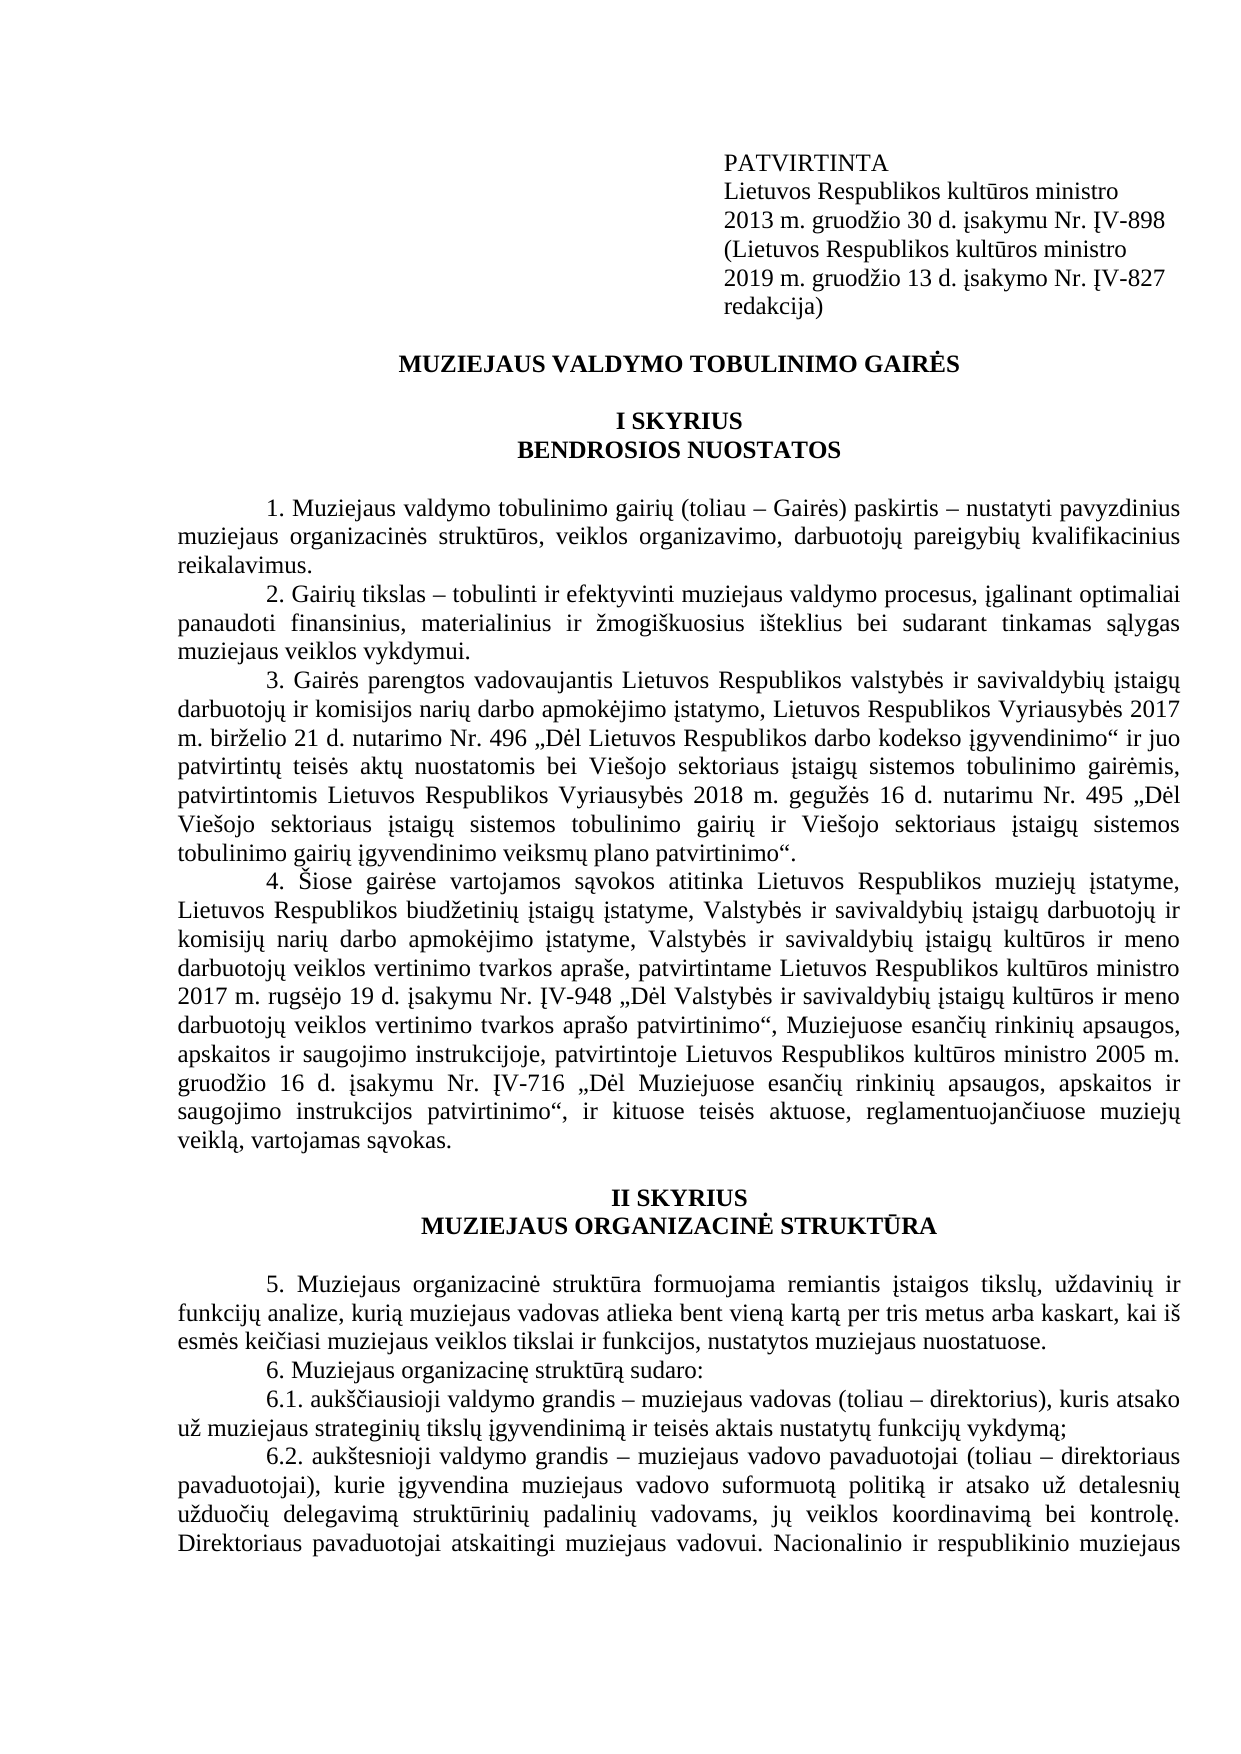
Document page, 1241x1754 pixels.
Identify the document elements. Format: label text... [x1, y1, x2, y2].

text II SKYRIUS [177, 1183, 1181, 1211]
text 2. Gairių tikslas – tobulinti ir efektyvinti muziejaus valdymo procesus, įgalinant optimaliai panaudoti finansinius, materialinius ir žmogiškuosius išteklius bei sudarant tinkamas sąlygas muziejaus veiklos vykdymui. [177, 579, 1181, 665]
text 6.1. aukščiausioji valdymo grandis – muziejaus vadovas (toliau – direktorius), kuris atsako už muziejaus strateginių tikslų įgyvendinimą ir teisės aktais nustatytų funkcijų vykdymą; [177, 1384, 1181, 1441]
text 2013 m. gruodžio 30 d. įsakymu Nr. ĮV-898 [723, 205, 1181, 234]
text 6. Muziejaus organizacinę struktūrą sudaro: [177, 1355, 1181, 1384]
text MUZIEJAUS ORGANIZACINĖ STRUKTŪRA [177, 1211, 1181, 1240]
text 4. Šiose gairėse vartojamos sąvokos atitinka Lietuvos Respublikos muziejų įstatyme, Lietuvos Respublikos biudžetinių įstaigų įstatyme, Valstybės ir savivaldybių įstaigų darbuotojų ir komisijų narių darbo apmokėjimo įstatyme, Valstybės ir savivaldybių įstaigų kultūros ir meno darbuotojų veiklos vertinimo tvarkos apraše, patvirtintame Lietuvos Respublikos kultūros ministro 2017 m. rugsėjo 19 d. įsakymu Nr. ĮV-948 „Dėl Valstybės ir savivaldybių įstaigų kultūros ir meno darbuotojų veiklos vertinimo tvarkos aprašo patvirtinimo“, Muziejuose esančių rinkinių apsaugos, apskaitos ir saugojimo instrukcijoje, patvirtintoje Lietuvos Respublikos kultūros ministro 2005 m. gruodžio 16 d. įsakymu Nr. ĮV-716 „Dėl Muziejuose esančių rinkinių apsaugos, apskaitos ir saugojimo instrukcijos patvirtinimo“, ir kituose teisės aktuose, reglamentuojančiuose muziejų veiklą, vartojamas sąvokas. [177, 866, 1181, 1154]
text I SKYRIUS [177, 406, 1181, 435]
text redakcija) [723, 291, 1181, 320]
text Lietuvos Respublikos kultūros ministro [723, 176, 1181, 205]
text 6.2. aukštesnioji valdymo grandis – muziejaus vadovo pavaduotojai (toliau – direktoriaus pavaduotojai), kurie įgyvendina muziejaus vadovo suformuotą politiką ir atsako už detalesnių užduočių delegavimą struktūrinių padalinių vadovams, jų veiklos koordinavimą bei kontrolę. Direktoriaus pavaduotojai atskaitingi muziejaus vadovui. Nacionalinio ir respublikinio muziejaus [177, 1441, 1181, 1556]
text (Lietuvos Respublikos kultūros ministro [723, 234, 1181, 263]
text BENDROSIOS NUOSTATOS [177, 435, 1181, 464]
text 3. Gairės parengtos vadovaujantis Lietuvos Respublikos valstybės ir savivaldybių įstaigų darbuotojų ir komisijos narių darbo apmokėjimo įstatymo, Lietuvos Respublikos Vyriausybės 2017 m. birželio 21 d. nutarimo Nr. 496 „Dėl Lietuvos Respublikos darbo kodekso įgyvendinimo“ ir juo patvirtintų teisės aktų nuostatomis bei Viešojo sektoriaus įstaigų sistemos tobulinimo gairėmis, patvirtintomis Lietuvos Respublikos Vyriausybės 2018 m. gegužės 16 d. nutarimu Nr. 495 „Dėl Viešojo sektoriaus įstaigų sistemos tobulinimo gairių ir Viešojo sektoriaus įstaigų sistemos tobulinimo gairių įgyvendinimo veiksmų plano patvirtinimo“. [177, 665, 1181, 866]
text 2019 m. gruodžio 13 d. įsakymo Nr. ĮV-827 [723, 263, 1181, 291]
text 5. Muziejaus organizacinė struktūra formuojama remiantis įstaigos tikslų, uždavinių ir funkcijų analize, kurią muziejaus vadovas atlieka bent vieną kartą per tris metus arba kaskart, kai iš esmės keičiasi muziejaus veiklos tikslai ir funkcijos, nustatytos muziejaus nuostatuose. [177, 1269, 1181, 1355]
text PATVIRTINTA [723, 148, 1181, 176]
text 1. Muziejaus valdymo tobulinimo gairių (toliau – Gairės) paskirtis – nustatyti pavyzdinius muziejaus organizacinės struktūros, veiklos organizavimo, darbuotojų pareigybių kvalifikacinius reikalavimus. [177, 493, 1181, 579]
text MUZIEJAUS VALDYMO TOBULINIMO GAIRĖS [177, 349, 1181, 378]
